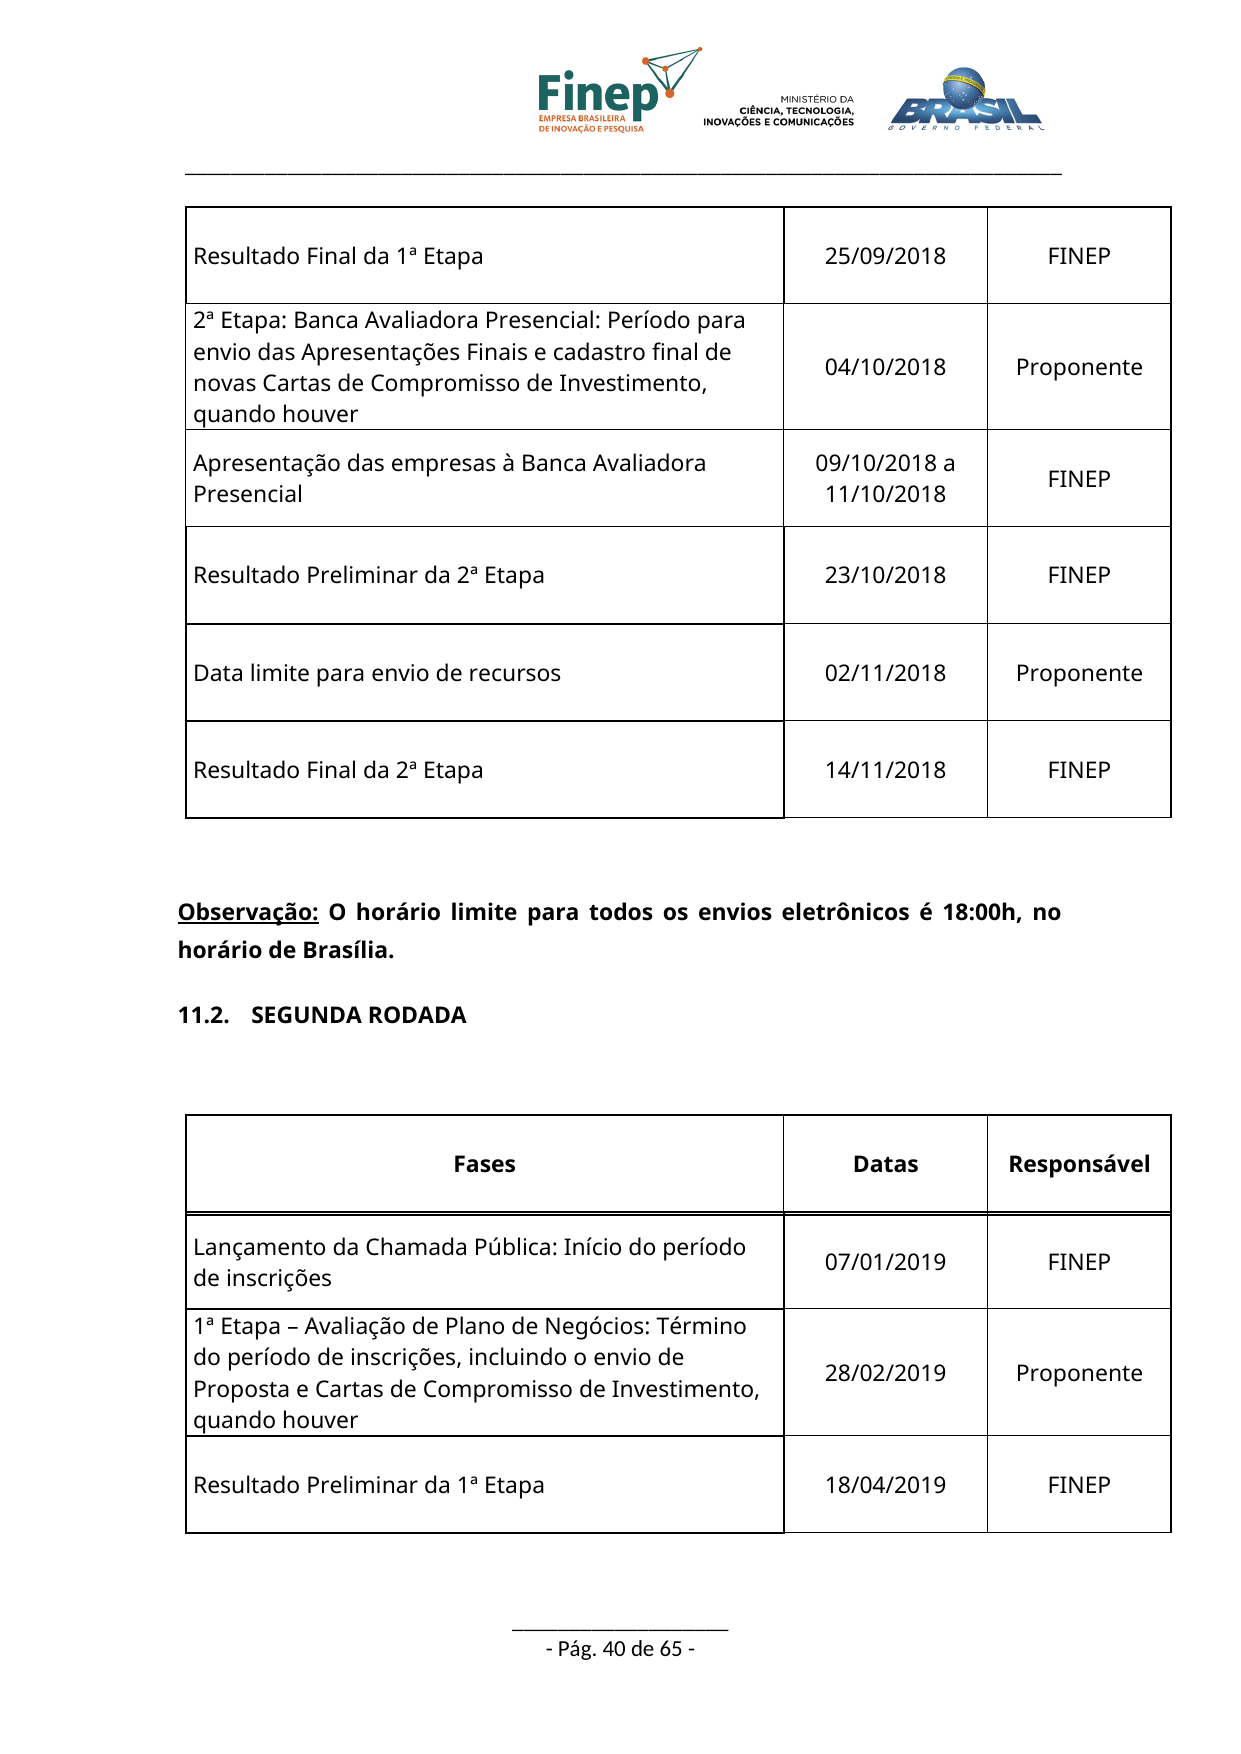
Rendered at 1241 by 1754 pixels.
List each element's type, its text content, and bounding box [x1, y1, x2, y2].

table_cell 23/10/2018 [785, 527, 987, 623]
table_cell Resultado Final da 2ª Etapa [187, 722, 783, 817]
table_cell 18/04/2019 [785, 1436, 987, 1532]
text Observação: O horário limite para todos os envios eletrônicos é 18:00h, no horário de Brasília. [177, 895, 1063, 966]
table_header Fases [187, 1116, 783, 1211]
table_cell FINEP [988, 208, 1170, 303]
table_cell Resultado Preliminar da 2ª Etapa [187, 527, 783, 623]
table_cell 02/11/2018 [785, 624, 987, 720]
table_header Responsável [988, 1116, 1170, 1211]
table_cell Proponente [988, 624, 1170, 720]
table_cell FINEP [988, 1216, 1170, 1308]
table_cell 25/09/2018 [785, 208, 987, 303]
table_cell FINEP [988, 721, 1170, 817]
table_cell FINEP [988, 430, 1170, 526]
table_cell Resultado Final da 1ª Etapa [187, 208, 783, 303]
table_cell FINEP [988, 527, 1170, 623]
table_cell 1ª Etapa – Avaliação de Plano de Negócios: Término do período de inscrições, incluindo o envio de Proposta e Cartas de Compromisso de Investimento, quando houver [187, 1310, 783, 1435]
table_cell Data limite para envio de recursos [187, 625, 783, 720]
table_cell 04/10/2018 [784, 304, 987, 429]
table_cell Proponente [988, 304, 1170, 429]
table_header Datas [784, 1116, 987, 1211]
table_cell FINEP [988, 1436, 1170, 1532]
list SEGUNDA RODADA [177, 998, 1063, 1030]
table_cell 09/10/2018 a 11/10/2018 [784, 430, 987, 526]
table_cell Proponente [988, 1309, 1170, 1435]
table_cell Resultado Preliminar da 1ª Etapa [187, 1437, 783, 1532]
table_cell Apresentação das empresas à Banca Avaliadora Presencial [186, 430, 783, 526]
table_cell Lançamento da Chamada Pública: Início do período de inscrições [187, 1216, 783, 1308]
table_cell 07/01/2019 [785, 1216, 987, 1308]
table_cell 14/11/2018 [785, 721, 987, 817]
table_cell 2ª Etapa: Banca Avaliadora Presencial: Período para envio das Apresentações Finais e cadastro final de novas Cartas de Compromisso de Investimento, quando houver [186, 304, 783, 429]
table_cell 28/02/2019 [785, 1309, 987, 1435]
